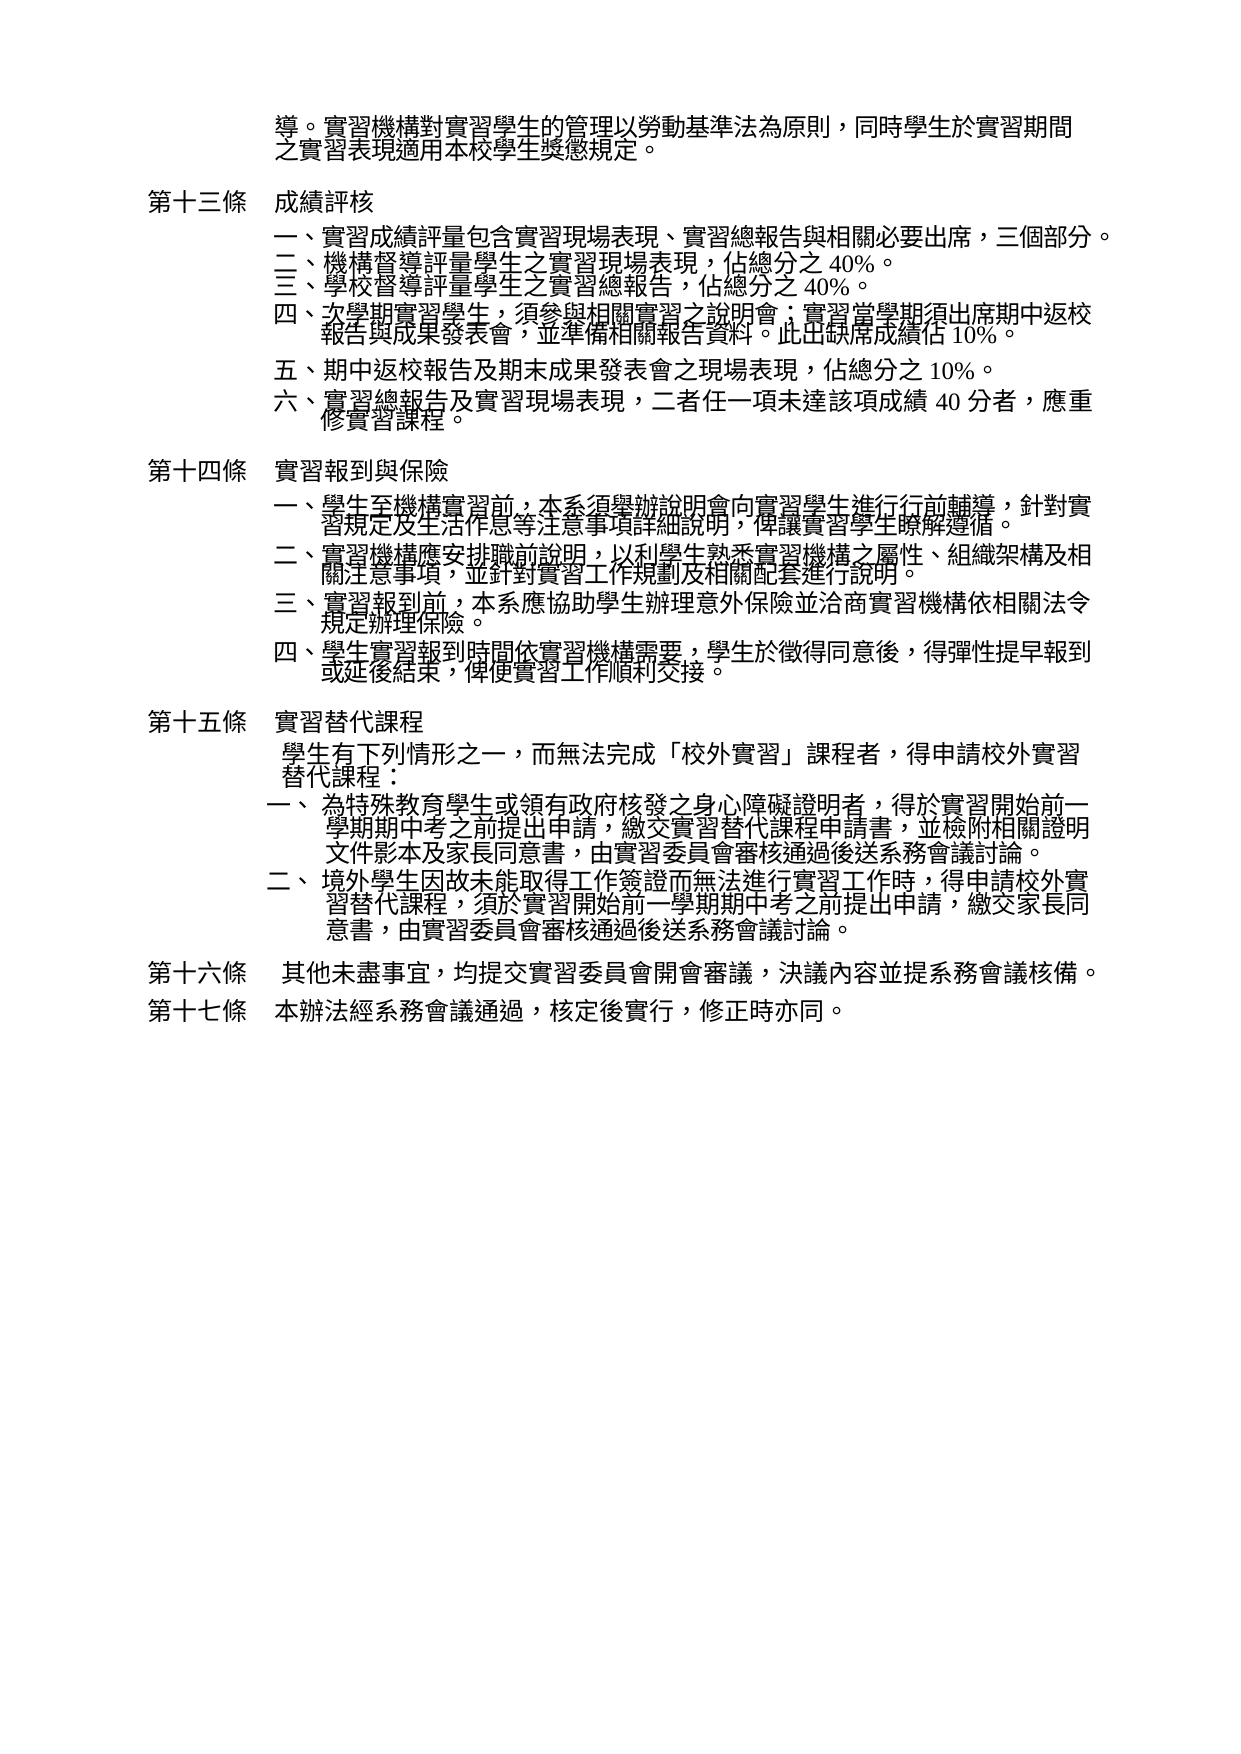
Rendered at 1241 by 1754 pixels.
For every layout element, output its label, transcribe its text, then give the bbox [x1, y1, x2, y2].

text 一、 為特殊教育學生或領有政府核發之身心障礙證明者，得於實習開始前一學期期中考之前提出申請，繳交實習替代課程申請書，並檢附相關證明文件影本及家長同意書，由實習委員會審核通過後送系務會議討論。 [266, 794, 1093, 870]
text 四、次學期實習學生，須參與相關實習之說明會；實習當學期須出席期中返校報告與成果發表會，並準備相關報告資料。此出缺席成績佔 10%。 [273, 306, 1093, 350]
text 一、實習成績評量包含實習現場表現、實習總報告與相關必要出席，三個部分。 [273, 228, 1092, 251]
text 第十五條 實習替代課程 [148, 695, 1240, 740]
text 導。實習機構對實習學生的管理以勞動基準法為原則，同時學生於實習期間之實習表現適用本校學生獎懲規定。 [274, 116, 1093, 167]
text 二、實習機構應安排職前說明，以利學生熟悉實習機構之屬性、組織架構及相關注意事項，並針對實習工作規劃及相關配套進行說明。 [273, 547, 1092, 591]
text 第十六條 其他未盡事宜，均提交實習委員會開會審議，決議內容並提系務會議核備。第十七條 本辦法經系務會議通過，核定後實行，修正時亦同。 [148, 953, 1099, 1028]
text 學生有下列情形之一，而無法完成「校外實習」課程者，得申請校外實習替代課程： [281, 743, 1093, 794]
text 一、學生至機構實習前，本系須舉辦說明會向實習學生進行行前輔導，針對實習規定及生活作息等注意事項詳細說明，俾讓實習學生瞭解遵循。 [273, 498, 1092, 542]
text 五、期中返校報告及期末成果發表會之現場表現，佔總分之 10%。 [273, 350, 1240, 386]
text 三、實習報到前，本系應協助學生辦理意外保險並洽商實習機構依相關法令規定辦理保險。 [273, 595, 1093, 639]
text 二、 境外學生因故未能取得工作簽證而無法進行實習工作時，得申請校外實習替代課程，須於實習開始前一學期期中考之前提出申請，繳交家長同意書，由實習委員會審核通過後送系務會議討論。 [266, 870, 1093, 946]
text 第十三條 成績評核 [148, 174, 1240, 221]
text 二、機構督導評量學生之實習現場表現，佔總分之 40%。三、學校督導評量學生之實習總報告，佔總分之 40%。 [273, 252, 901, 303]
text 六、實習總報告及實習現場表現，二者任一項未達該項成績 40 分者，應重修實習課程。 [273, 393, 1093, 437]
text 第十四條 實習報到與保險 [148, 444, 1240, 490]
text 四、學生實習報到時間依實習機構需要，學生於徵得同意後，得彈性提早報到或延後結束，俾便實習工作順利交接。 [273, 644, 1092, 688]
